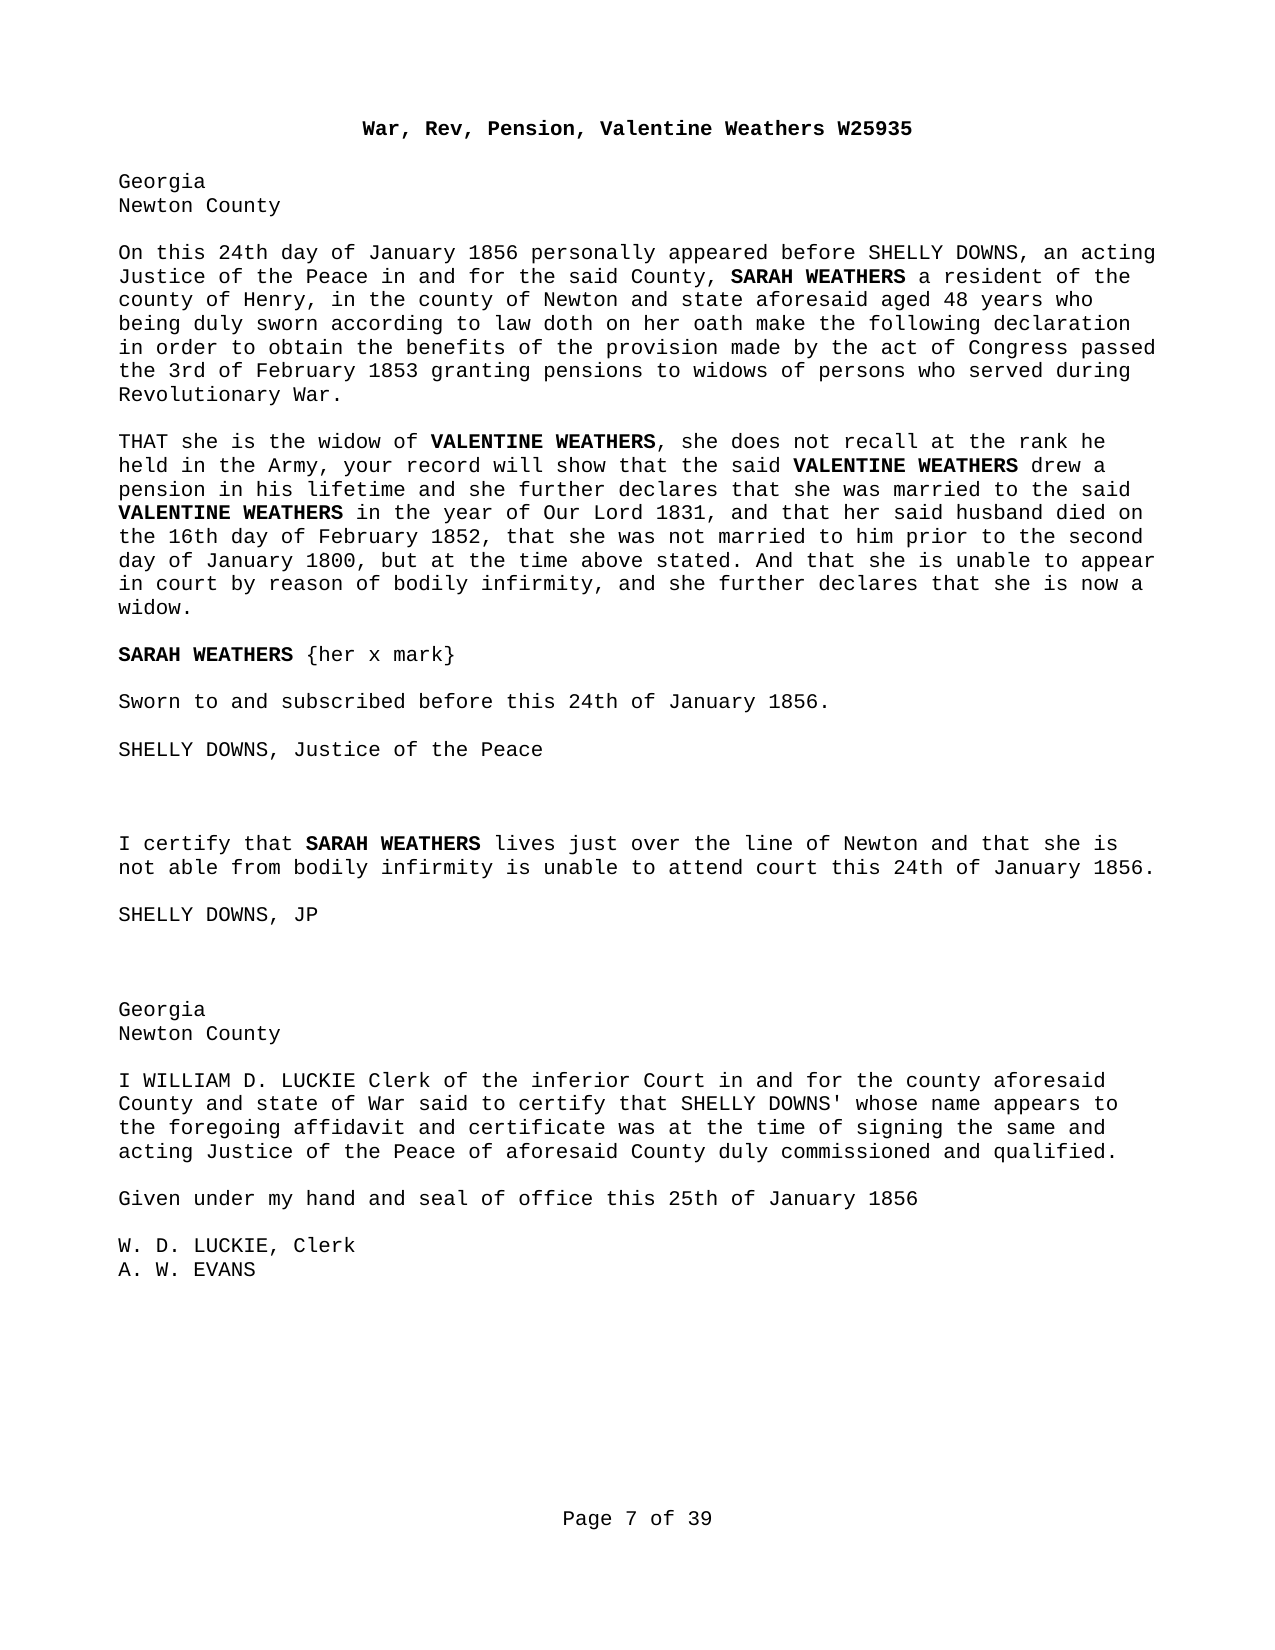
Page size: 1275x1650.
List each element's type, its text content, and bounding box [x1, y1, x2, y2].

text SARAH WEATHERS {her x mark} [118, 644, 1157, 668]
text A. W. Evans [118, 1259, 1157, 1283]
text I William D. Luckie Clerk of the inferior Court in and for the county aforesaid County and state of War said to certify that SHELLY DOWNS' whose name appears to the foregoing affidavit and certificate was at the time of signing the same and acting Justice of the Peace of aforesaid County duly commissioned and qualified. [118, 1070, 1157, 1164]
text Given under my hand and seal of office this 25th of January 1856 [118, 1188, 1157, 1212]
text Newton County [118, 195, 1157, 218]
text Georgia [118, 999, 1157, 1022]
text Newton County [118, 1022, 1157, 1046]
text SHELLY DOWNS, JP [118, 904, 1157, 928]
text On this 24th day of January 1856 personally appeared before SHELLY DOWNS, an acting Justice of the Peace in and for the said County, SARAH WEATHERS a resident of the county of Henry, in the county of Newton and state aforesaid aged 48 years who being duly sworn according to law doth on her oath make the following declaration in order to obtain the benefits of the provision made by the act of Congress passed the 3rd of February 1853 granting pensions to widows of persons who served during Revolutionary War. [118, 242, 1157, 408]
text I certify that SARAH WEATHERS lives just over the line of Newton and that she is not able from bodily infirmity is unable to attend court this 24th of January 1856. [118, 833, 1157, 881]
text W. D. Luckie, Clerk [118, 1235, 1157, 1259]
text SHELLY DOWNS, Justice of the Peace [118, 739, 1157, 762]
text Georgia [118, 171, 1157, 195]
text that she is the widow of VALENTINE WEATHERS, she does not recall at the rank he held in the Army, your record will show that the said VALENTINE WEATHERS drew a pension in his lifetime and she further declares that she was married to the said VALENTINE WEATHERS in the year of Our Lord 1831, and that her said husband died on the 16th day of February 1852, that she was not married to him prior to the second day of January 1800, but at the time above stated. And that she is unable to appear in court by reason of bodily infirmity, and she further declares that she is now a widow. [118, 431, 1157, 621]
text Sworn to and subscribed before this 24th of January 1856. [118, 691, 1157, 715]
